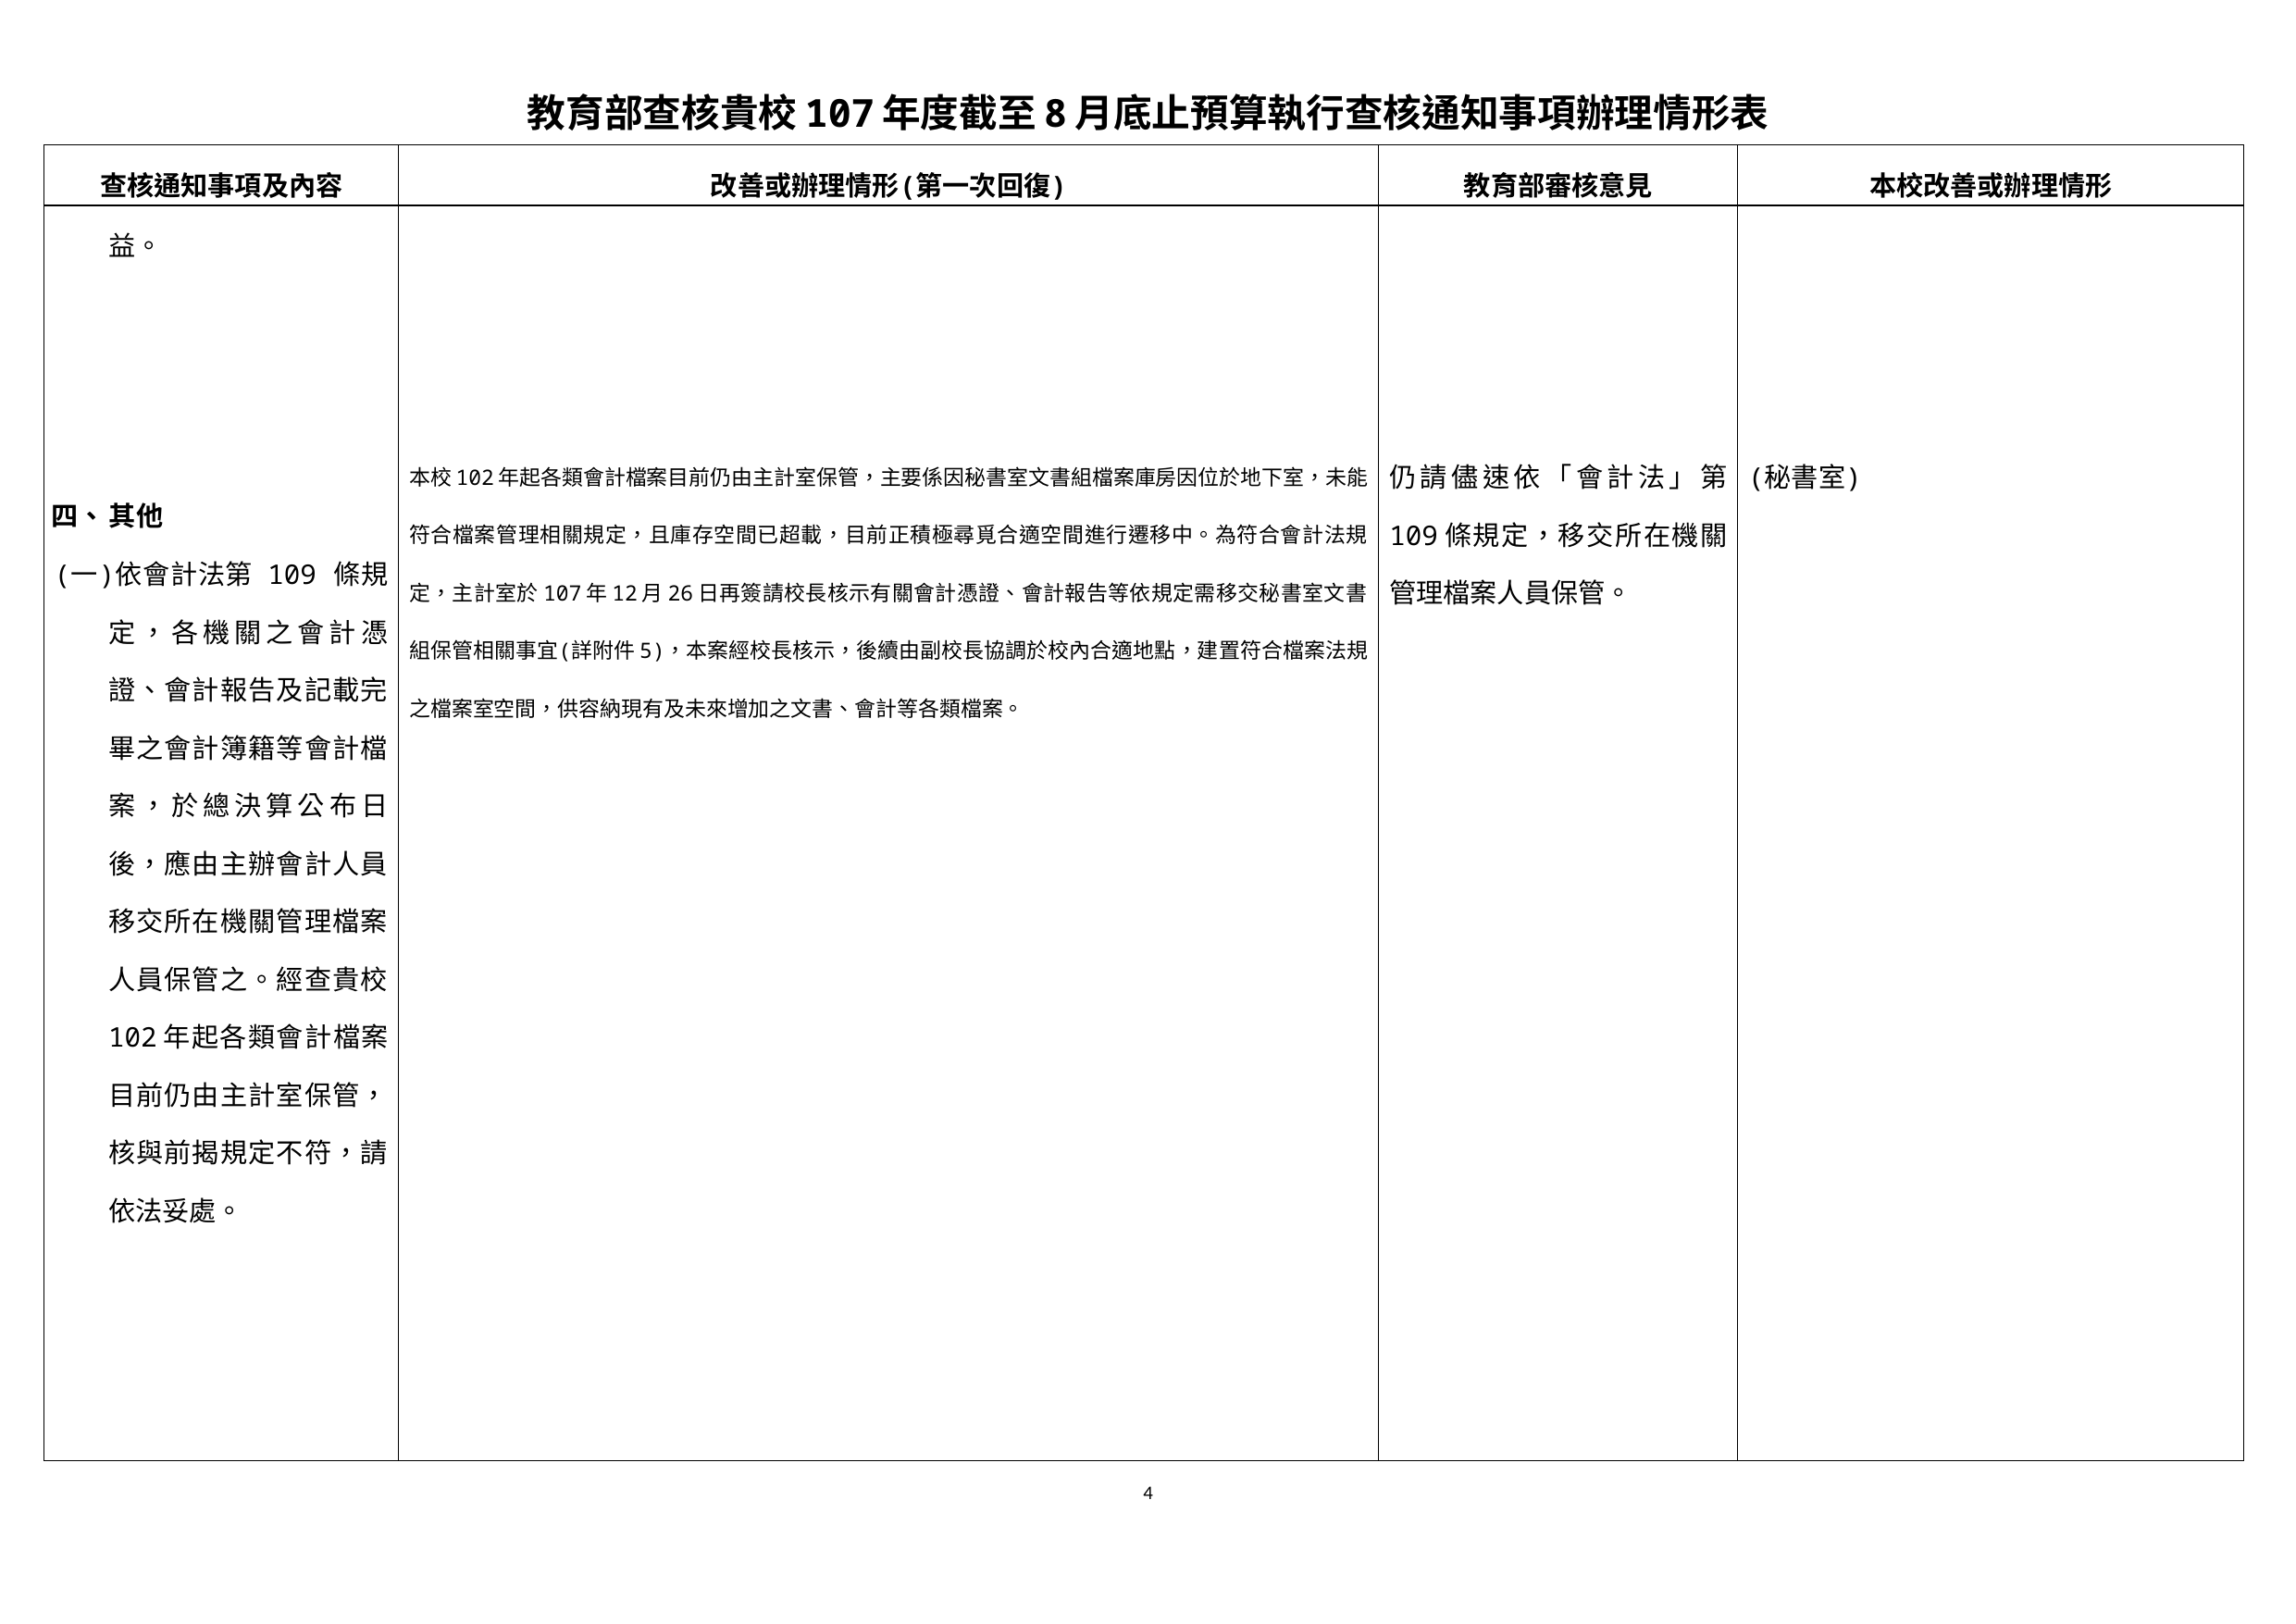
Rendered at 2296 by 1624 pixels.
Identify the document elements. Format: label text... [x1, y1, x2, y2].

table_cell 本校102年起各類會計檔案目前仍由主計室保管，主要係因秘書室文書組檔案庫房因位於地下室，未能符合檔案管理相關規定，且庫存空間已超載，目前正積極尋覓合適空間進行遷移中。為符合會計法規定，主計室於107年12月26日再簽請校長核示有關會計憑證、會計報告等依規定需移交秘書室文書組保管相關事宜(詳附件5)，本案經校長核示，後續由副校長協調於校內合適地點，建置符合檔案法規之檔案室空間，供容納現有及未來增加之文書、會計等各類檔案。 [399, 206, 1378, 1459]
table_header 教育部審核意見 [1379, 145, 1737, 205]
table_cell 仍請儘速依「會計法」第109條規定，移交所在機關管理檔案人員保管。 [1379, 206, 1737, 1459]
table_cell 益。 四、 其他 (一)依會計法第 109 條規定，各機關之會計憑證、會計報告及記載完畢之會計簿籍等會計檔案，於總決算公布日後，應由主辦會計人員移交所在機關管理檔案人員保管之。經查貴校102年起各類會計檔案目前仍由主計室保管，核與前揭規定不符，請依法妥處。 [44, 206, 398, 1459]
table_header 本校改善或辦理情形 [1738, 145, 2243, 205]
table_header 改善或辦理情形(第一次回復) [399, 145, 1378, 205]
table_header 查核通知事項及內容 [44, 145, 398, 205]
table_cell (秘書室) [1738, 206, 2243, 1459]
